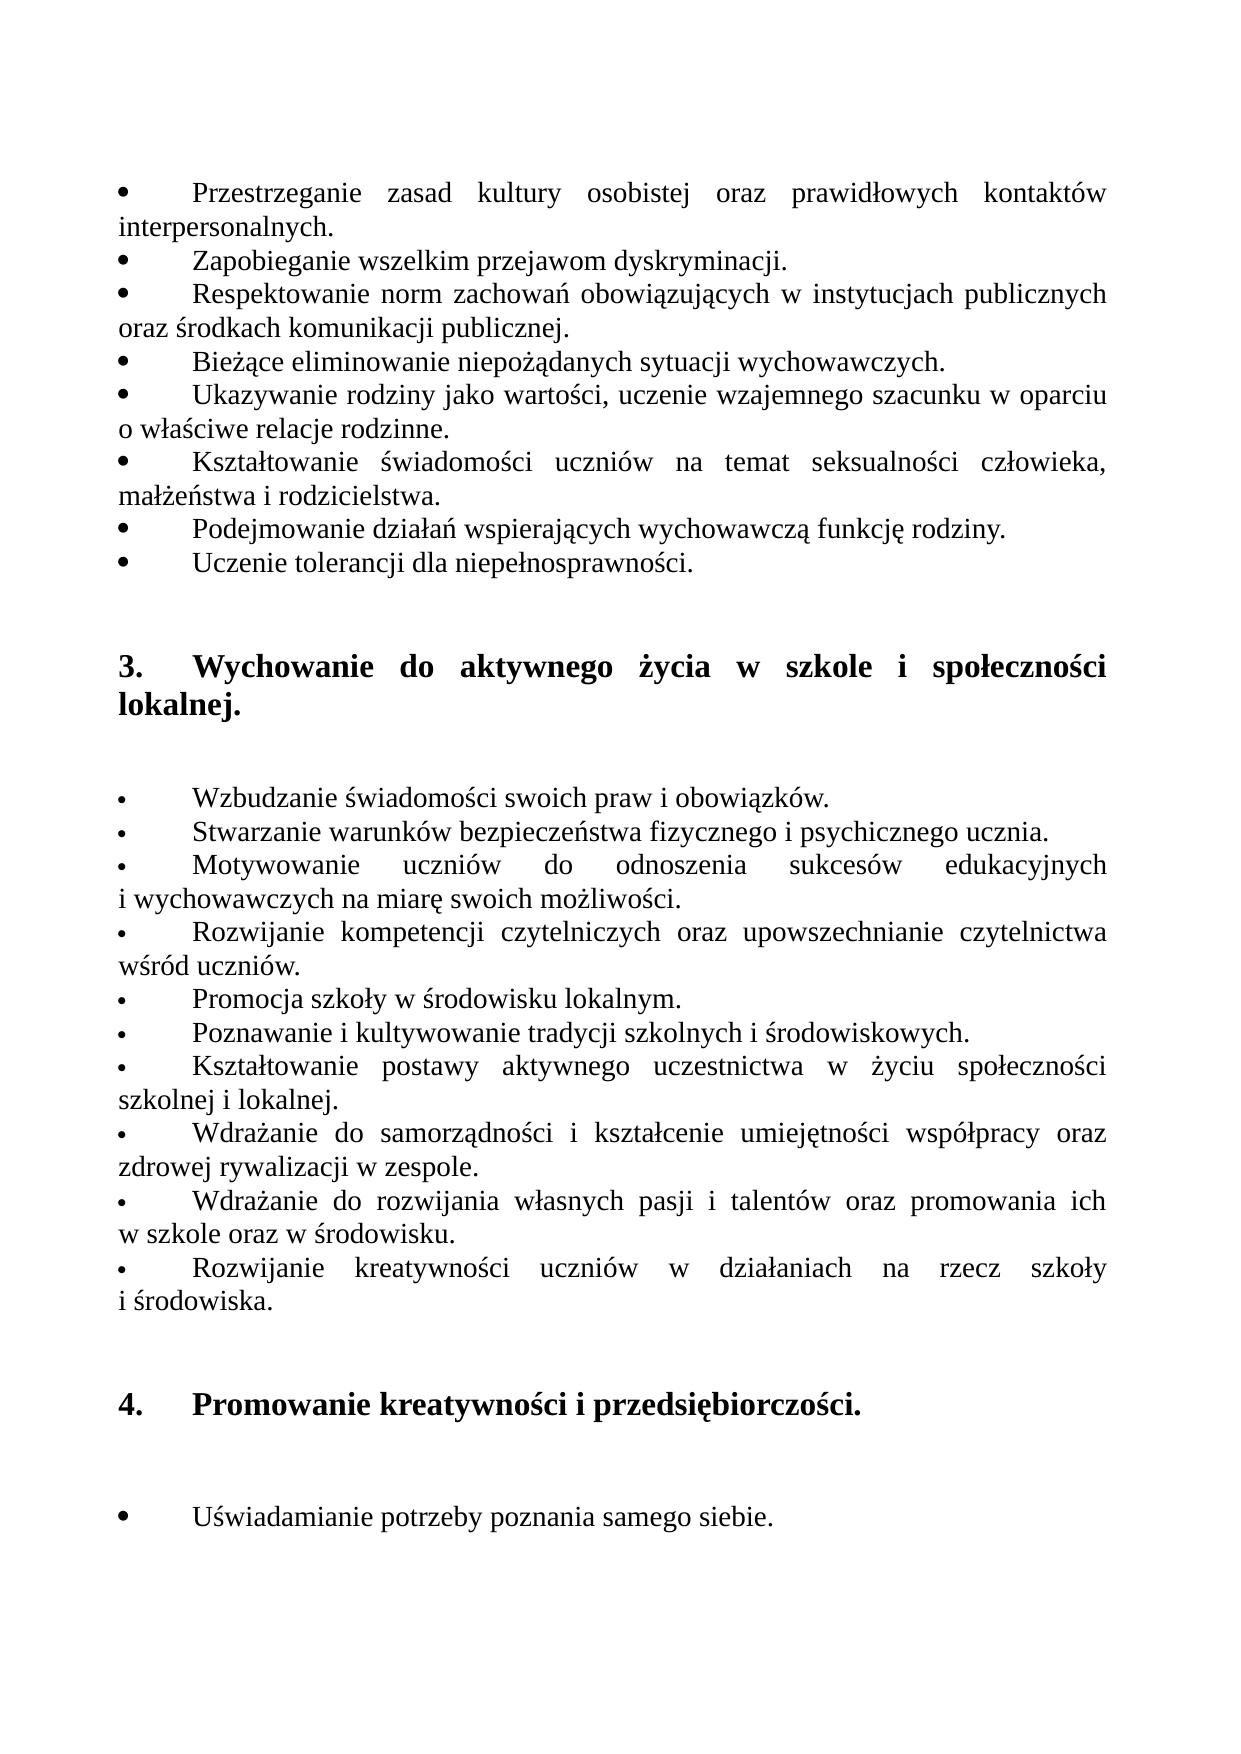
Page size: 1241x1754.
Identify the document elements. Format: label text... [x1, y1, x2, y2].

list Promowanie kreatywności i przedsiębiorczości. [118, 1384, 1107, 1422]
list Kształtowanie świadomości uczniów na temat seksualności człowieka, małżeństwa i rodzicielstwa. [118, 444, 1107, 512]
list Podejmowanie działań wspierających wychowawczą funkcję rodziny. [118, 512, 1107, 545]
list Rozwijanie kreatywności uczniów w działaniach na rzecz szkoły i środowiska. [118, 1250, 1107, 1317]
list Motywowanie uczniów do odnoszenia sukcesów edukacyjnych i wychowawczych na miarę swoich możliwości. [118, 847, 1107, 914]
list Wdrażanie do rozwijania własnych pasji i talentów oraz promowania ich w szkole oraz w środowisku. [118, 1183, 1107, 1250]
list Bieżące eliminowanie niepożądanych sytuacji wychowawczych. [118, 344, 1107, 377]
list Zapobieganie wszelkim przejawom dyskryminacji. [118, 243, 1107, 276]
list Ukazywanie rodziny jako wartości, uczenie wzajemnego szacunku w oparciu o właściwe relacje rodzinne. [118, 377, 1107, 444]
list Uświadamianie potrzeby poznania samego siebie. [118, 1499, 1107, 1533]
list Przestrzeganie zasad kultury osobistej oraz prawidłowych kontaktów interpersonalnych. [118, 176, 1107, 243]
list Uczenie tolerancji dla niepełnosprawności. [118, 545, 1107, 579]
list Respektowanie norm zachowań obowiązujących w instytucjach publicznych oraz środkach komunikacji publicznej. [118, 276, 1107, 344]
list Promocja szkoły w środowisku lokalnym. [118, 981, 1107, 1015]
list Wdrażanie do samorządności i kształcenie umiejętności współpracy oraz zdrowej rywalizacji w zespole. [118, 1116, 1107, 1183]
list Rozwijanie kompetencji czytelniczych oraz upowszechnianie czytelnictwa wśród uczniów. [118, 914, 1107, 981]
list Wzbudzanie świadomości swoich praw i obowiązków. [118, 780, 1107, 814]
list Stwarzanie warunków bezpieczeństwa fizycznego i psychicznego ucznia. [118, 814, 1107, 847]
list Kształtowanie postawy aktywnego uczestnictwa w życiu społeczności szkolnej i lokalnej. [118, 1048, 1107, 1116]
list Poznawanie i kultywowanie tradycji szkolnych i środowiskowych. [118, 1015, 1107, 1048]
list Wychowanie do aktywnego życia w szkole i społeczności lokalnej. [118, 646, 1107, 723]
